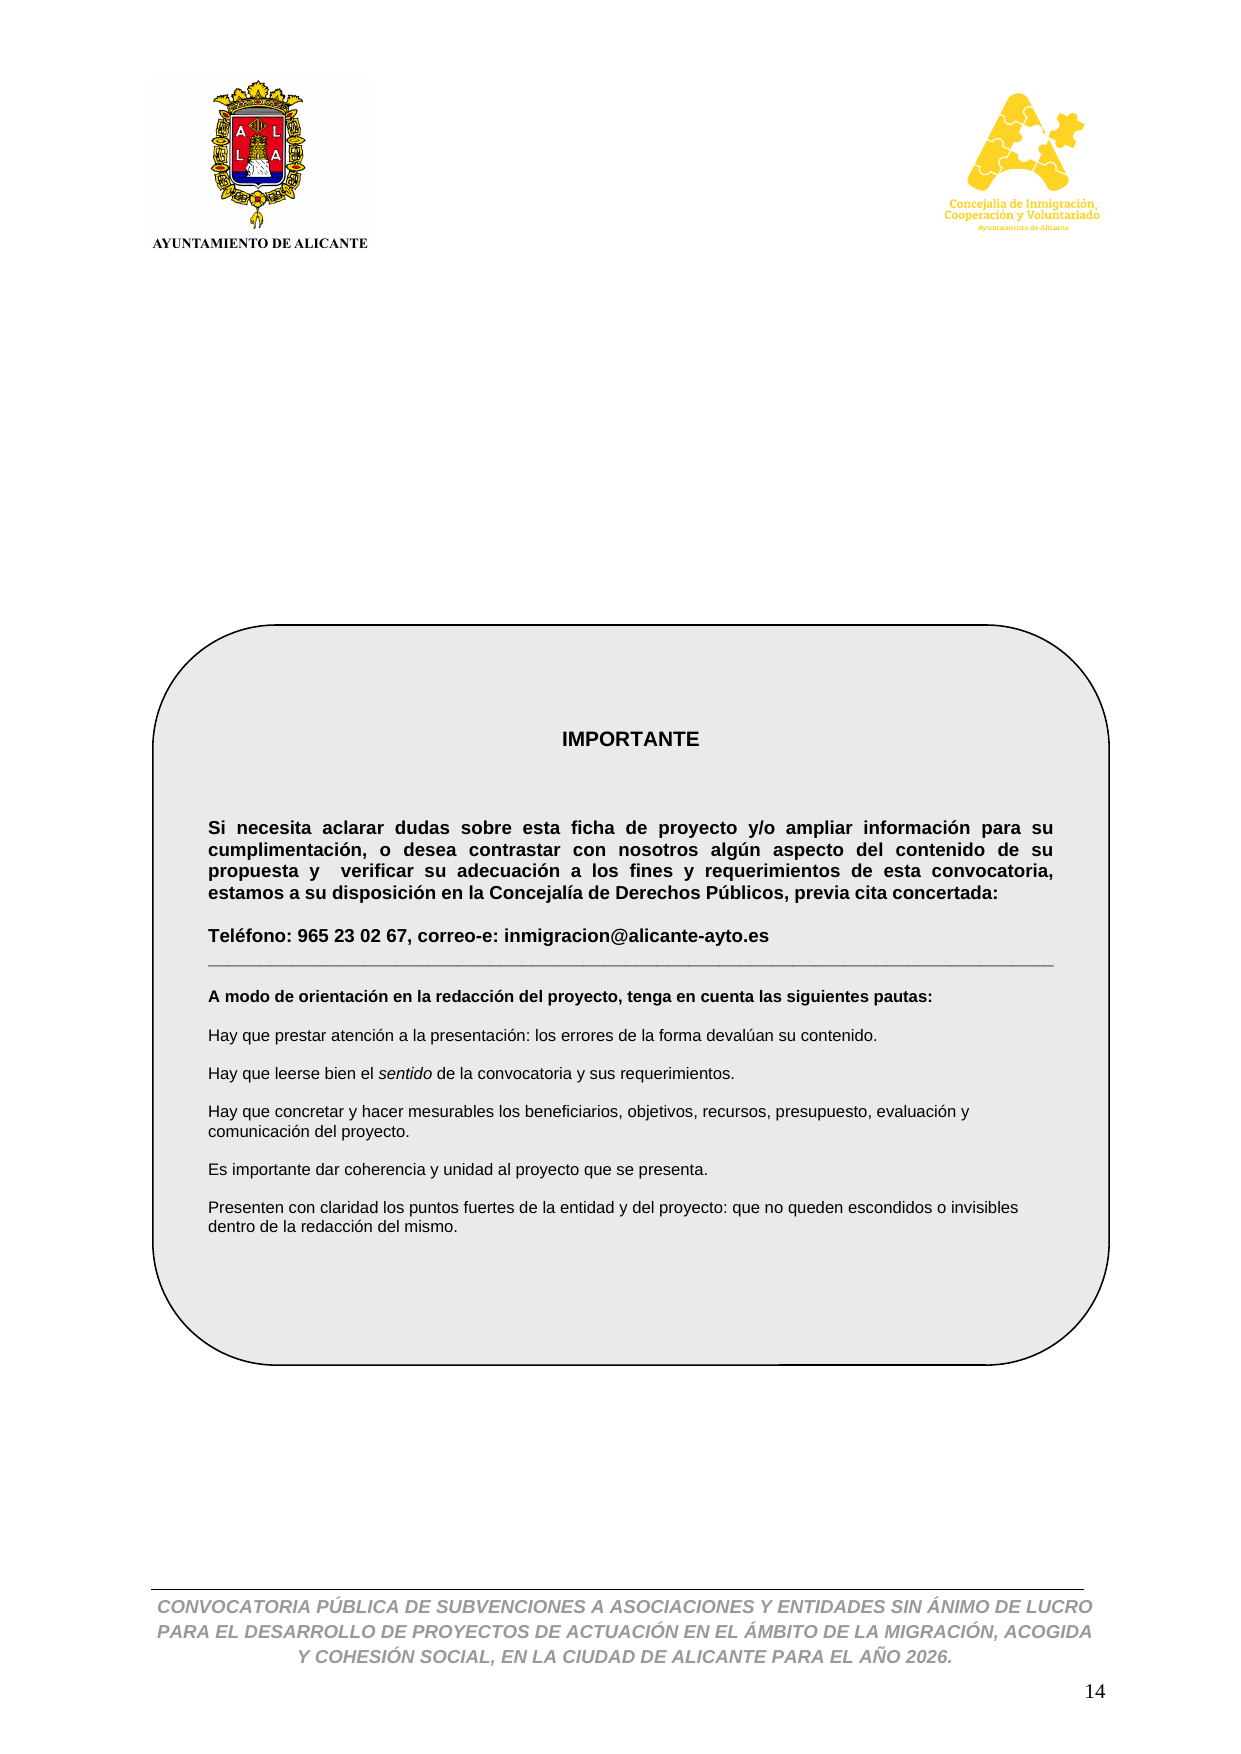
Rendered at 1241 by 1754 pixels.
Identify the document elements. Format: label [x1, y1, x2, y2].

picture [927, 71, 1121, 256]
picture [146, 76, 373, 253]
